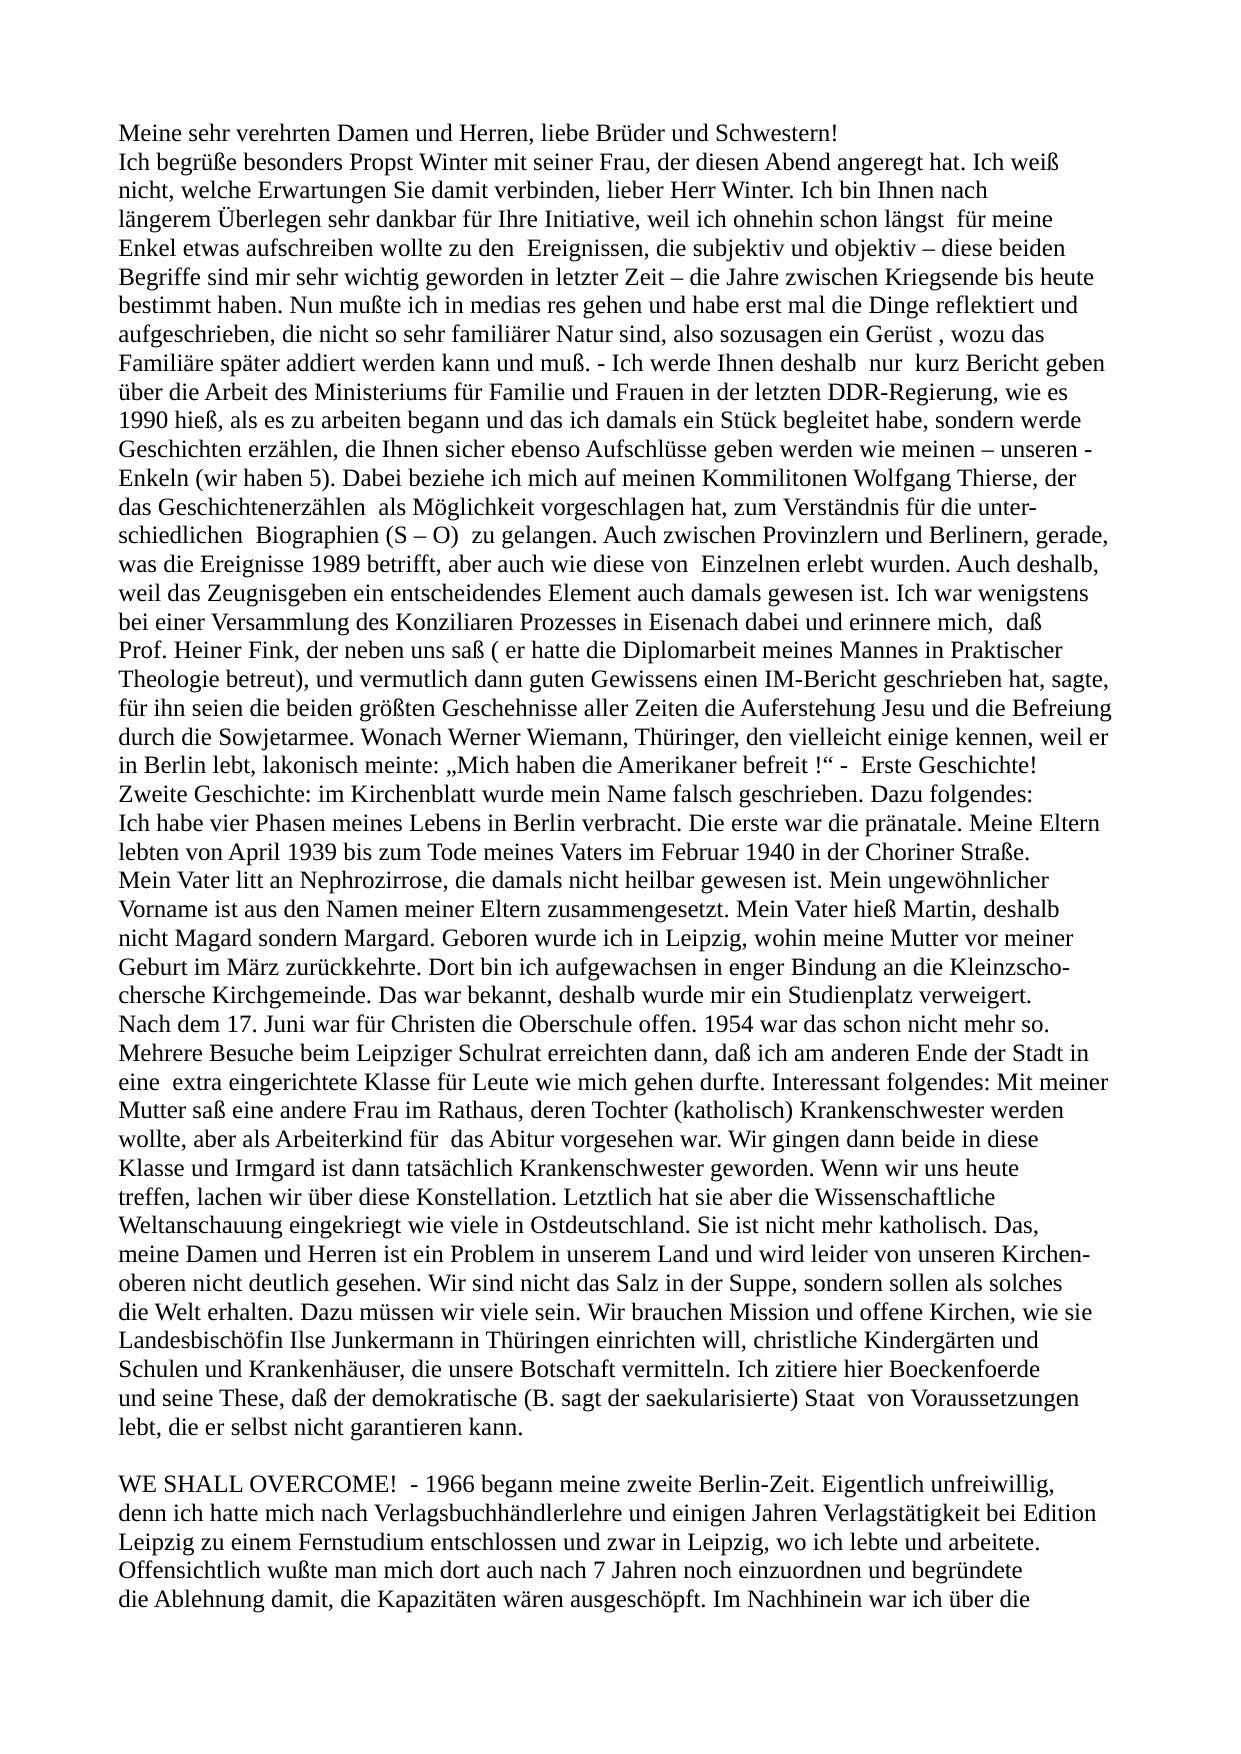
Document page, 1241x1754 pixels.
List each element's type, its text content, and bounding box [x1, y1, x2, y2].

text Mutter saß eine andere Frau im Rathaus, deren Tochter (katholisch) Krankenschwester werden [118, 1096, 1122, 1124]
text längerem Überlegen sehr dankbar für Ihre Initiative, weil ich ohnehin schon längst für meine [118, 204, 1122, 233]
text das Geschichtenerzählen als Möglichkeit vorgeschlagen hat, zum Verständnis für die unter-schiedlichen Biographien (S – O) zu gelangen. Auch zwischen Provinzlern und Berlinern, gerade, was die Ereignisse 1989 betrifft, aber auch wie diese von Einzelnen erlebt wurden. Auch deshalb, weil das Zeugnisgeben ein entscheidendes Element auch damals gewesen ist. Ich war wenigstens [118, 492, 1122, 607]
text bestimmt haben. Nun mußte ich in medias res gehen und habe erst mal die Dinge reflektiert und [118, 291, 1122, 319]
text Meine sehr verehrten Damen und Herren, liebe Brüder und Schwestern! [118, 118, 1122, 147]
text die Ablehnung damit, die Kapazitäten wären ausgeschöpft. Im Nachhinein war ich über die [118, 1584, 1122, 1613]
text oberen nicht deutlich gesehen. Wir sind nicht das Salz in der Suppe, sondern sollen als solches [118, 1268, 1122, 1297]
text über die Arbeit des Ministeriums für Familie und Frauen in der letzten DDR-Regierung, wie es 1990 hieß, als es zu arbeiten begann und das ich damals ein Stück begleitet habe, sondern werde [118, 377, 1122, 434]
text die Welt erhalten. Dazu müssen wir viele sein. Wir brauchen Mission und offene Kirchen, wie sie [118, 1297, 1122, 1326]
text Nach dem 17. Juni war für Christen die Oberschule offen. 1954 war das schon nicht mehr so. Mehrere Besuche beim Leipziger Schulrat erreichten dann, daß ich am anderen Ende der Stadt in eine extra eingerichtete Klasse für Leute wie mich gehen durfte. Interessant folgendes: Mit meiner [118, 1009, 1122, 1096]
text chersche Kirchgemeinde. Das war bekannt, deshalb wurde mir ein Studienplatz verweigert. [118, 981, 1122, 1009]
text Geschichten erzählen, die Ihnen sicher ebenso Aufschlüsse geben werden wie meinen – unseren - [118, 434, 1122, 463]
text Landesbischöfin Ilse Junkermann in Thüringen einrichten will, christliche Kindergärten und Schulen und Krankenhäuser, die unsere Botschaft vermitteln. Ich zitiere hier Boeckenfoerde [118, 1326, 1122, 1383]
text Begriffe sind mir sehr wichtig geworden in letzter Zeit – die Jahre zwischen Kriegsende bis heute [118, 262, 1122, 291]
text treffen, lachen wir über diese Konstellation. Letztlich hat sie aber die Wissenschaftliche Weltanschauung eingekriegt wie viele in Ostdeutschland. Sie ist nicht mehr katholisch. Das, [118, 1182, 1122, 1239]
text nicht Magard sondern Margard. Geboren wurde ich in Leipzig, wohin meine Mutter vor meiner Geburt im März zurückkehrte. Dort bin ich aufgewachsen in enger Bindung an die Kleinzscho- [118, 923, 1122, 981]
text für ihn seien die beiden größten Geschehnisse aller Zeiten die Auferstehung Jesu und die Befreiung durch die Sowjetarmee. Wonach Werner Wiemann, Thüringer, den vielleicht einige kennen, weil er in Berlin lebt, lakonisch meinte: „Mich haben die Amerikaner befreit !“ - Erste Geschichte! [118, 693, 1122, 779]
text und seine These, daß der demokratische (B. sagt der saekularisierte) Staat von Voraussetzungen [118, 1383, 1122, 1412]
text Zweite Geschichte: im Kirchenblatt wurde mein Name falsch geschrieben. Dazu folgendes: [118, 779, 1122, 808]
text denn ich hatte mich nach Verlagsbuchhändlerlehre und einigen Jahren Verlagstätigkeit bei Edition Leipzig zu einem Fernstudium entschlossen und zwar in Leipzig, wo ich lebte und arbeitete. Offensichtlich wußte man mich dort auch nach 7 Jahren noch einzuordnen und begründete [118, 1498, 1122, 1584]
text Prof. Heiner Fink, der neben uns saß ( er hatte die Diplomarbeit meines Mannes in Praktischer Theologie betreut), und vermutlich dann guten Gewissens einen IM-Bericht geschrieben hat, sagte, [118, 636, 1122, 693]
text WE SHALL OVERCOME! - 1966 begann meine zweite Berlin-Zeit. Eigentlich unfreiwillig, [118, 1469, 1122, 1498]
text meine Damen und Herren ist ein Problem in unserem Land und wird leider von unseren Kirchen- [118, 1239, 1122, 1268]
text Familiäre später addiert werden kann und muß. - Ich werde Ihnen deshalb nur kurz Bericht geben [118, 348, 1122, 377]
text lebt, die er selbst nicht garantieren kann. [118, 1412, 1122, 1441]
text Enkeln (wir haben 5). Dabei beziehe ich mich auf meinen Kommilitonen Wolfgang Thierse, der [118, 463, 1122, 492]
text Ich begrüße besonders Propst Winter mit seiner Frau, der diesen Abend angeregt hat. Ich weiß [118, 147, 1122, 176]
text Mein Vater litt an Nephrozirrose, die damals nicht heilbar gewesen ist. Mein ungewöhnlicher Vorname ist aus den Namen meiner Eltern zusammengesetzt. Mein Vater hieß Martin, deshalb [118, 866, 1122, 923]
text nicht, welche Erwartungen Sie damit verbinden, lieber Herr Winter. Ich bin Ihnen nach [118, 176, 1122, 204]
text Klasse und Irmgard ist dann tatsächlich Krankenschwester geworden. Wenn wir uns heute [118, 1153, 1122, 1182]
text Ich habe vier Phasen meines Lebens in Berlin verbracht. Die erste war die pränatale. Meine Eltern lebten von April 1939 bis zum Tode meines Vaters im Februar 1940 in der Choriner Straße. [118, 808, 1122, 866]
text aufgeschrieben, die nicht so sehr familiärer Natur sind, also sozusagen ein Gerüst , wozu das [118, 319, 1122, 348]
text wollte, aber als Arbeiterkind für das Abitur vorgesehen war. Wir gingen dann beide in diese [118, 1124, 1122, 1153]
text bei einer Versammlung des Konziliaren Prozesses in Eisenach dabei und erinnere mich, daß [118, 607, 1122, 636]
text Enkel etwas aufschreiben wollte zu den Ereignissen, die subjektiv und objektiv – diese beiden [118, 233, 1122, 262]
